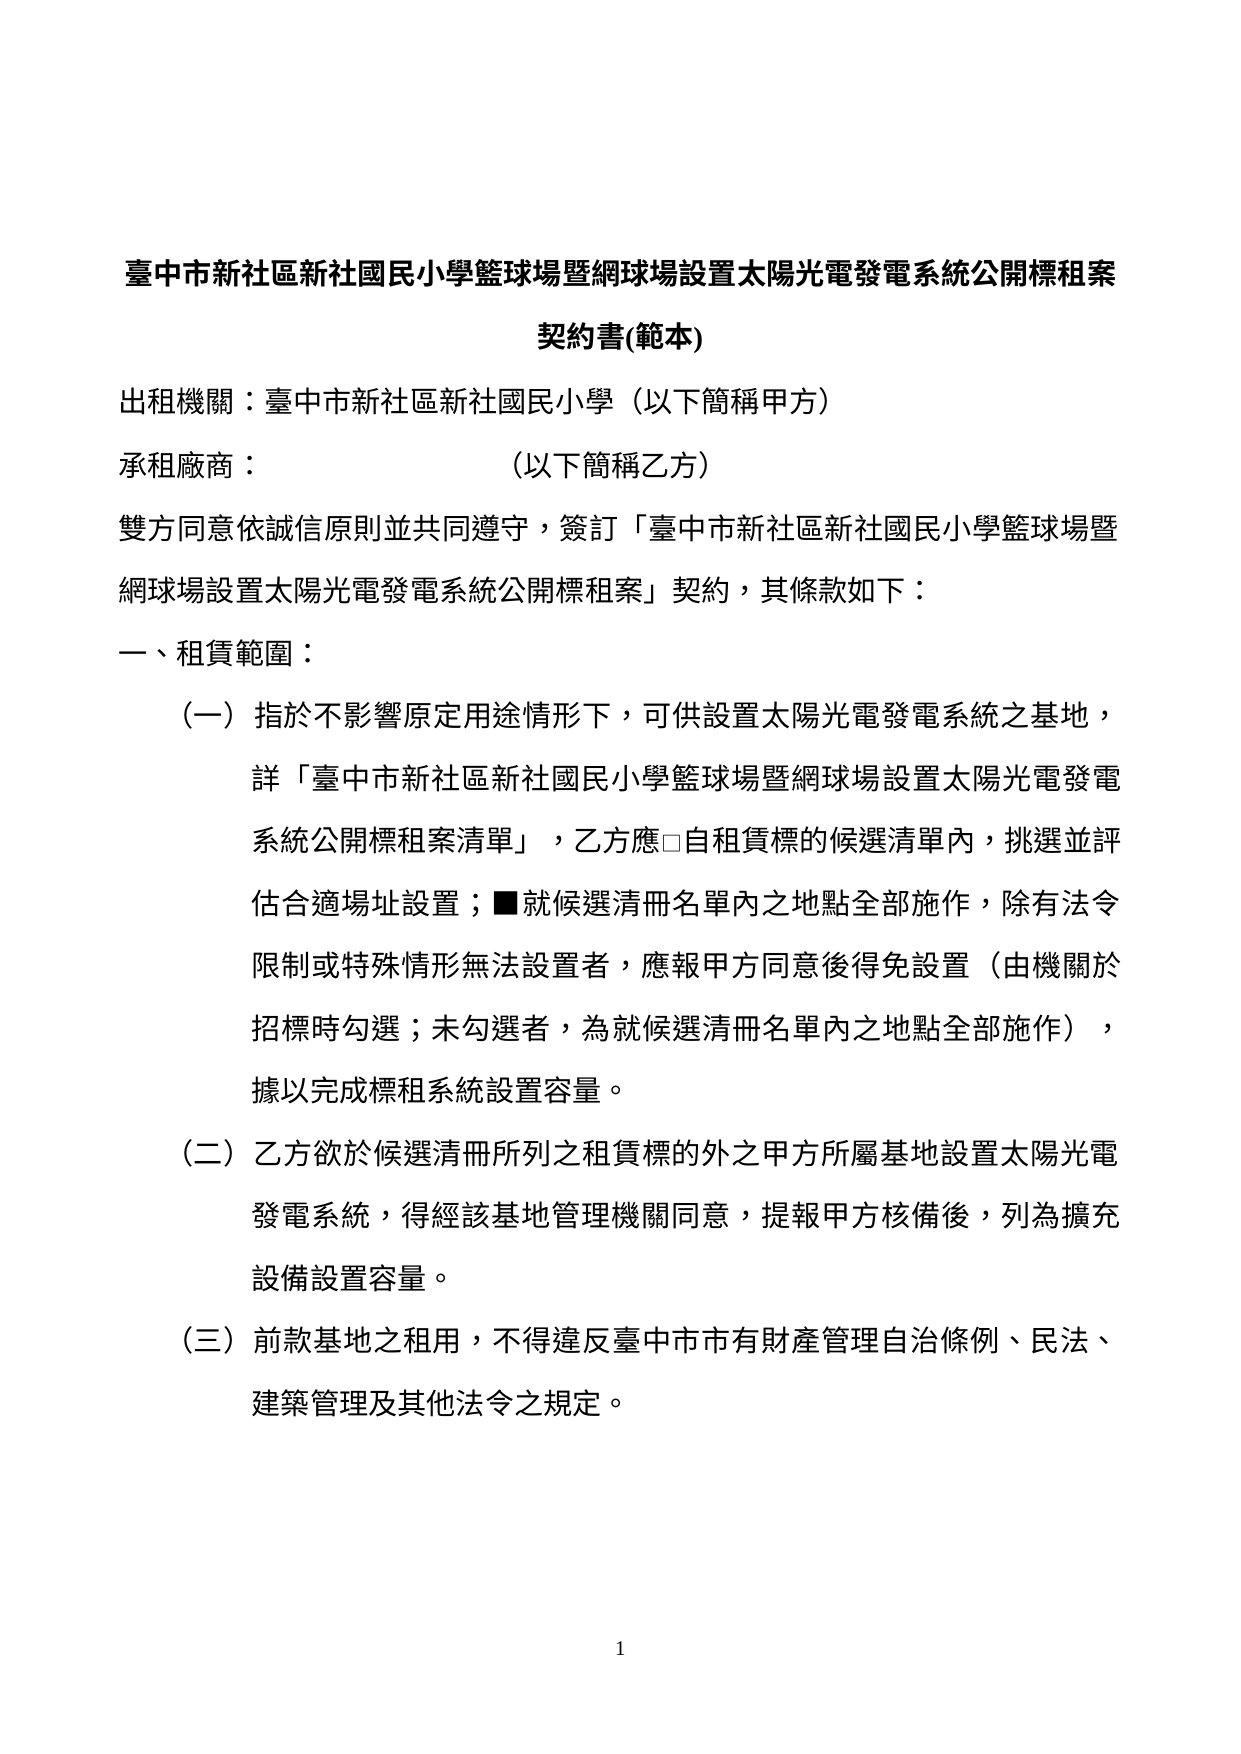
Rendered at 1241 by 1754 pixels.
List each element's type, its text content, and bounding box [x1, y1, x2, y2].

text （一）指於不影響原定用途情形下，可供設置太陽光電發電系統之基地，詳「臺中市新社區新社國民小學籃球場暨網球場設置太陽光電發電系統公開標租案清單」，乙方應□自租賃標的候選清單內，挑選並評估合適場址設置；■就候選清冊名單內之地點全部施作，除有法令限制或特殊情形無法設置者，應報甲方同意後得免設置（由機關於招標時勾選；未勾選者，為就候選清冊名單內之地點全部施作），據以完成標租系統設置容量。 [164, 672, 1122, 1110]
text 臺中市新社區新社國民小學籃球場暨網球場設置太陽光電發電系統公開標租案契約書(範本) [118, 230, 1122, 355]
text 雙方同意依誠信原則並共同遵守，簽訂「臺中市新社區新社國民小學籃球場暨網球場設置太陽光電發電系統公開標租案」契約，其條款如下： [118, 485, 1122, 610]
text 一、租賃範圍： [118, 610, 1122, 672]
text （三）前款基地之租用，不得違反臺中市市有財產管理自治條例、民法、建築管理及其他法令之規定。 [164, 1297, 1122, 1422]
text （二）乙方欲於候選清冊所列之租賃標的外之甲方所屬基地設置太陽光電發電系統，得經該基地管理機關同意，提報甲方核備後，列為擴充設備設置容量。 [164, 1110, 1122, 1297]
text 承租廠商： （以下簡稱乙方） [118, 422, 1122, 485]
text 出租機關：臺中市新社區新社國民小學（以下簡稱甲方） [118, 358, 1122, 420]
